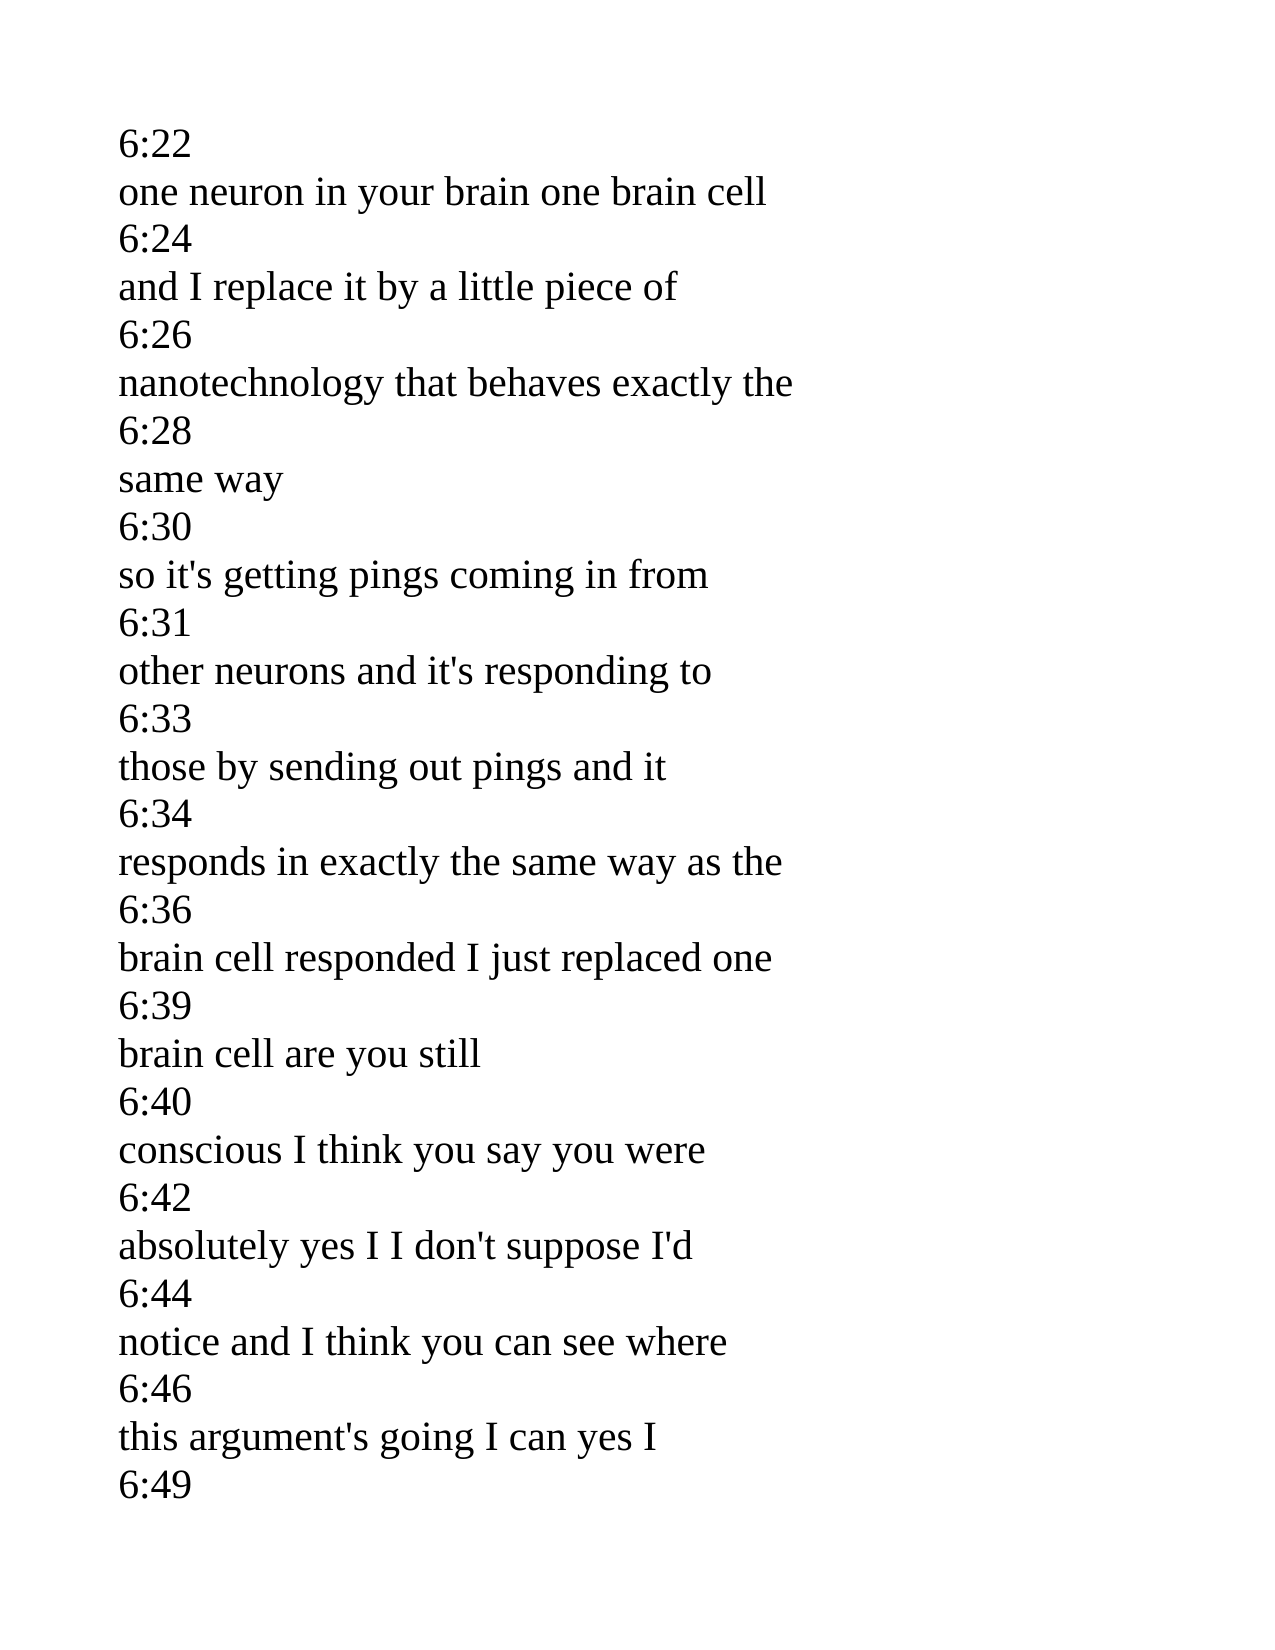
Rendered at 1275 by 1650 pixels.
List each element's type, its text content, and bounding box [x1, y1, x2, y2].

text 6:26 [118, 310, 1157, 358]
text nanotechnology that behaves exactly the [118, 358, 1157, 406]
text so it's getting pings coming in from [118, 549, 1157, 597]
text 6:24 [118, 214, 1157, 262]
text 6:31 [118, 597, 1157, 645]
text 6:28 [118, 406, 1157, 453]
text 6:49 [118, 1460, 1157, 1508]
text other neurons and it's responding to [118, 645, 1157, 693]
text 6:44 [118, 1268, 1157, 1316]
text this argument's going I can yes I [118, 1412, 1157, 1460]
text absolutely yes I I don't suppose I'd [118, 1220, 1157, 1268]
text brain cell responded I just replaced one [118, 933, 1157, 981]
text 6:39 [118, 981, 1157, 1028]
text 6:40 [118, 1076, 1157, 1124]
text 6:30 [118, 501, 1157, 549]
text those by sending out pings and it [118, 741, 1157, 789]
text responds in exactly the same way as the [118, 837, 1157, 885]
text 6:34 [118, 789, 1157, 837]
text 6:22 [118, 118, 1157, 166]
text same way [118, 453, 1157, 501]
text notice and I think you can see where [118, 1316, 1157, 1364]
text 6:33 [118, 693, 1157, 741]
text brain cell are you still [118, 1028, 1157, 1076]
text and I replace it by a little piece of [118, 262, 1157, 310]
text conscious I think you say you were [118, 1124, 1157, 1172]
text one neuron in your brain one brain cell [118, 166, 1157, 214]
text 6:46 [118, 1364, 1157, 1412]
text 6:42 [118, 1172, 1157, 1220]
text 6:36 [118, 885, 1157, 933]
